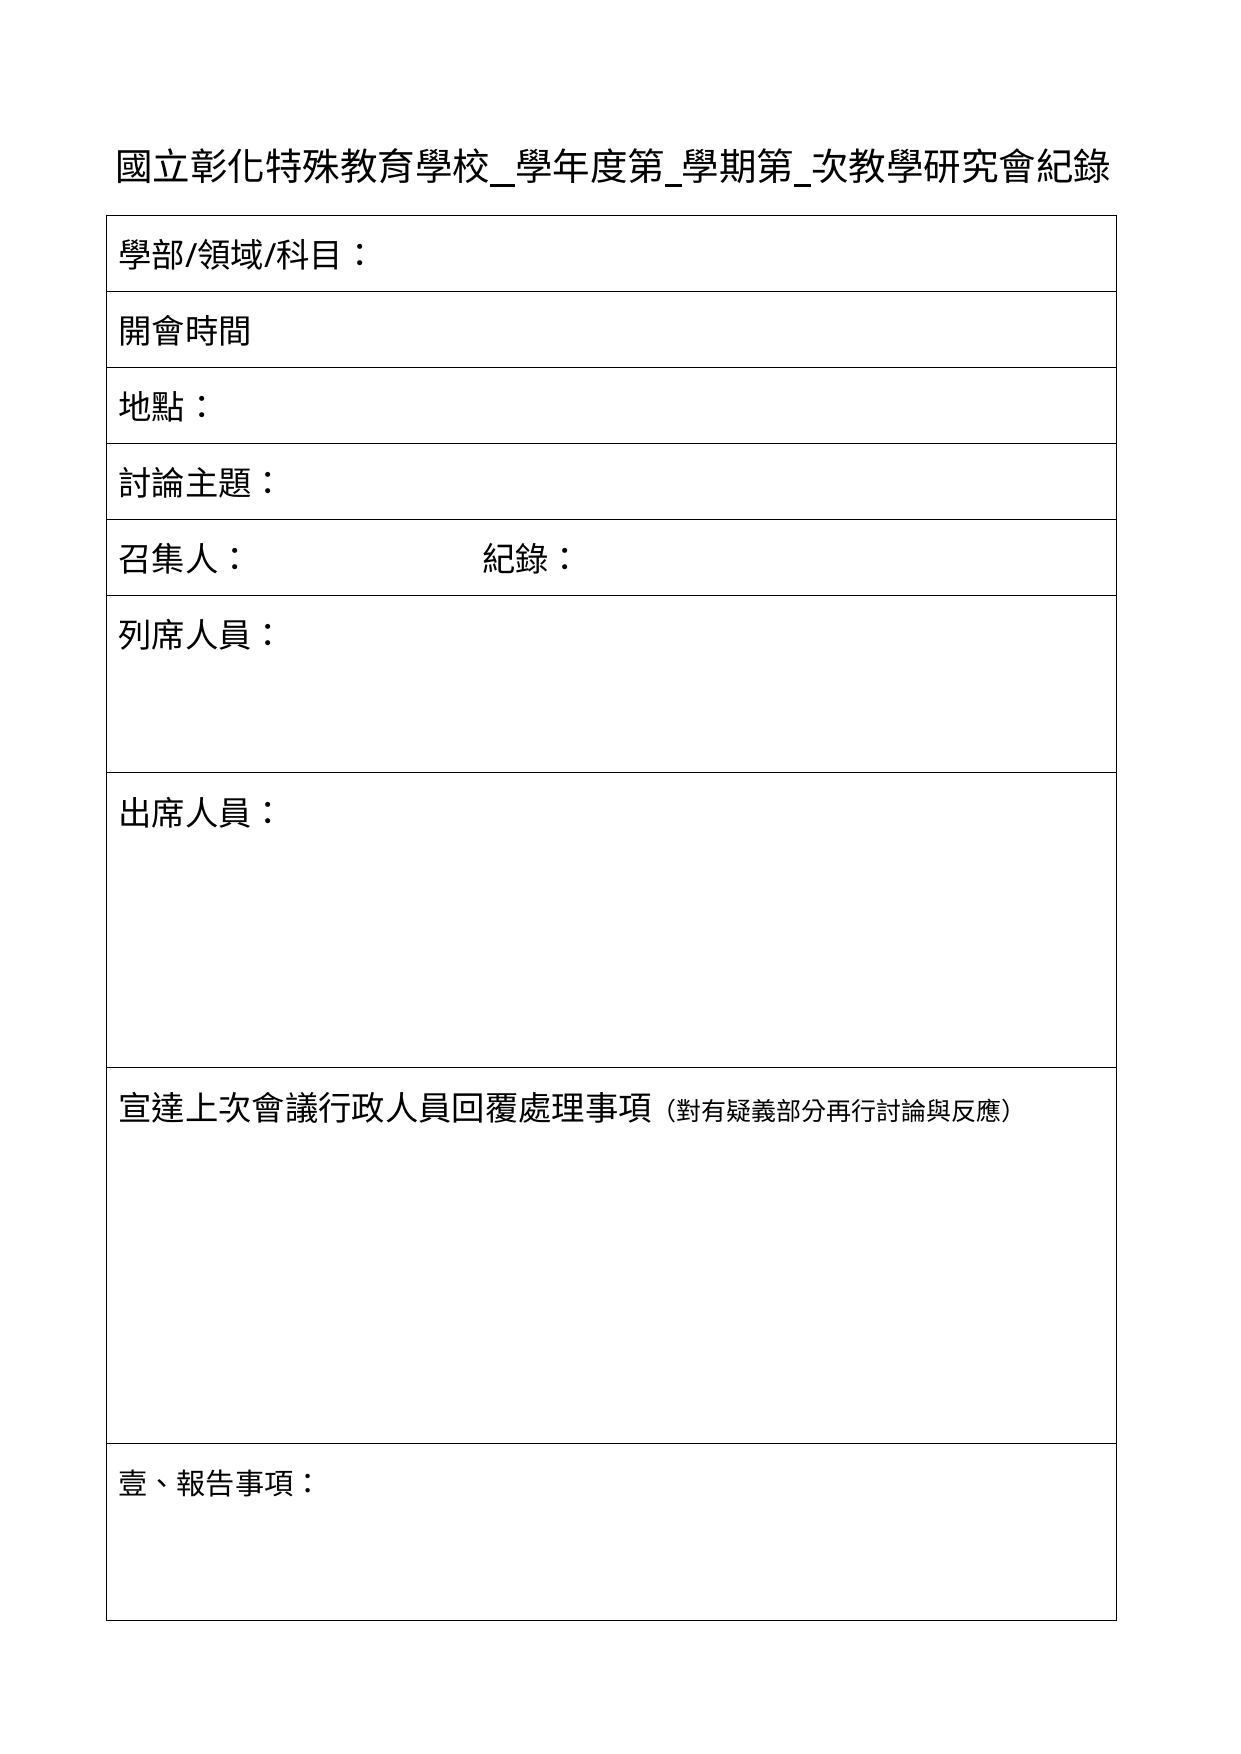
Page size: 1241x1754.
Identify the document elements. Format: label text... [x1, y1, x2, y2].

table_cell 列席人員： [107, 596, 1116, 772]
table_header 學部/領域/科目： [107, 216, 1116, 291]
table_cell 召集人： 紀錄： [107, 520, 1116, 595]
table_cell 宣達上次會議行政人員回覆處理事項（對有疑義部分再行討論與反應） [107, 1068, 1116, 1443]
table_cell 壹、報告事項： [107, 1444, 1116, 1620]
table_cell 討論主題： [107, 444, 1116, 519]
table_cell 地點： [107, 368, 1116, 443]
table_cell 開會時間 [107, 292, 1116, 367]
text 國立彰化特殊教育學校 學年度第 學期第 次教學研究會紀錄 [59, 127, 1166, 202]
table_cell 出席人員： [107, 773, 1116, 1067]
